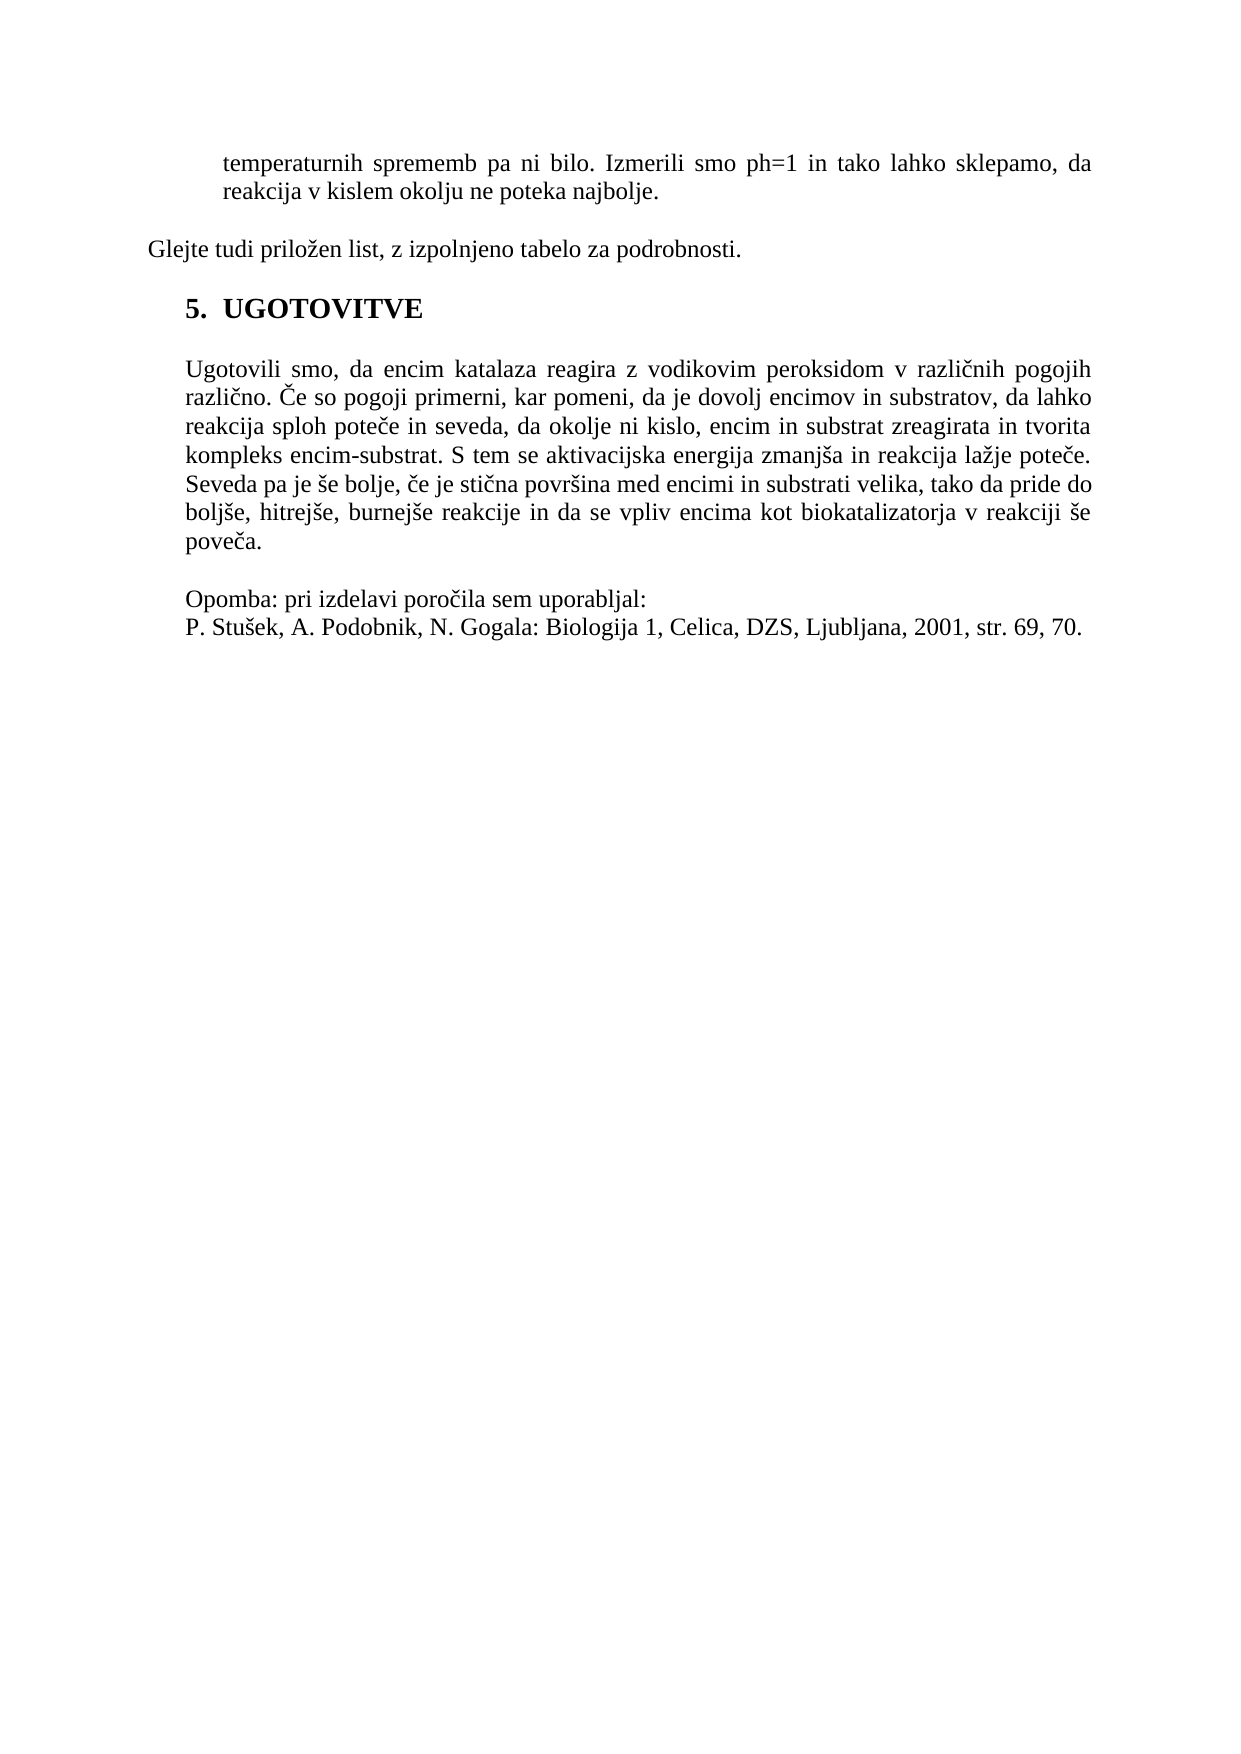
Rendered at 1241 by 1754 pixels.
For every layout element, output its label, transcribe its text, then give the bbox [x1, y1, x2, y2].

text Ugotovili smo, da encim katalaza reagira z vodikovim peroksidom v različnih pogojih različno. Če so pogoji primerni, kar pomeni, da je dovolj encimov in substratov, da lahko reakcija sploh poteče in seveda, da okolje ni kislo, encim in substrat zreagirata in tvorita kompleks encim-substrat. S tem se aktivacijska energija zmanjša in reakcija lažje poteče. Seveda pa je še bolje, če je stična površina med encimi in substrati velika, tako da pride do boljše, hitrejše, burnejše reakcije in da se vpliv encima kot biokatalizatorja v reakciji še poveča. [185, 354, 1093, 555]
list UGOTOVITVE [185, 291, 1093, 325]
text P. Stušek, A. Podobnik, N. Gogala: Biologija 1, Celica, DZS, Ljubljana, 2001, str. 69, 70. [185, 612, 1093, 641]
list temperaturnih sprememb pa ni bilo. Izmerili smo ph=1 in tako lahko sklepamo, da reakcija v kislem okolju ne poteka najbolje. [185, 148, 1093, 205]
text Glejte tudi priložen list, z izpolnjeno tabelo za podrobnosti. [148, 234, 1093, 263]
text Opomba: pri izdelavi poročila sem uporabljal: [185, 584, 1093, 612]
